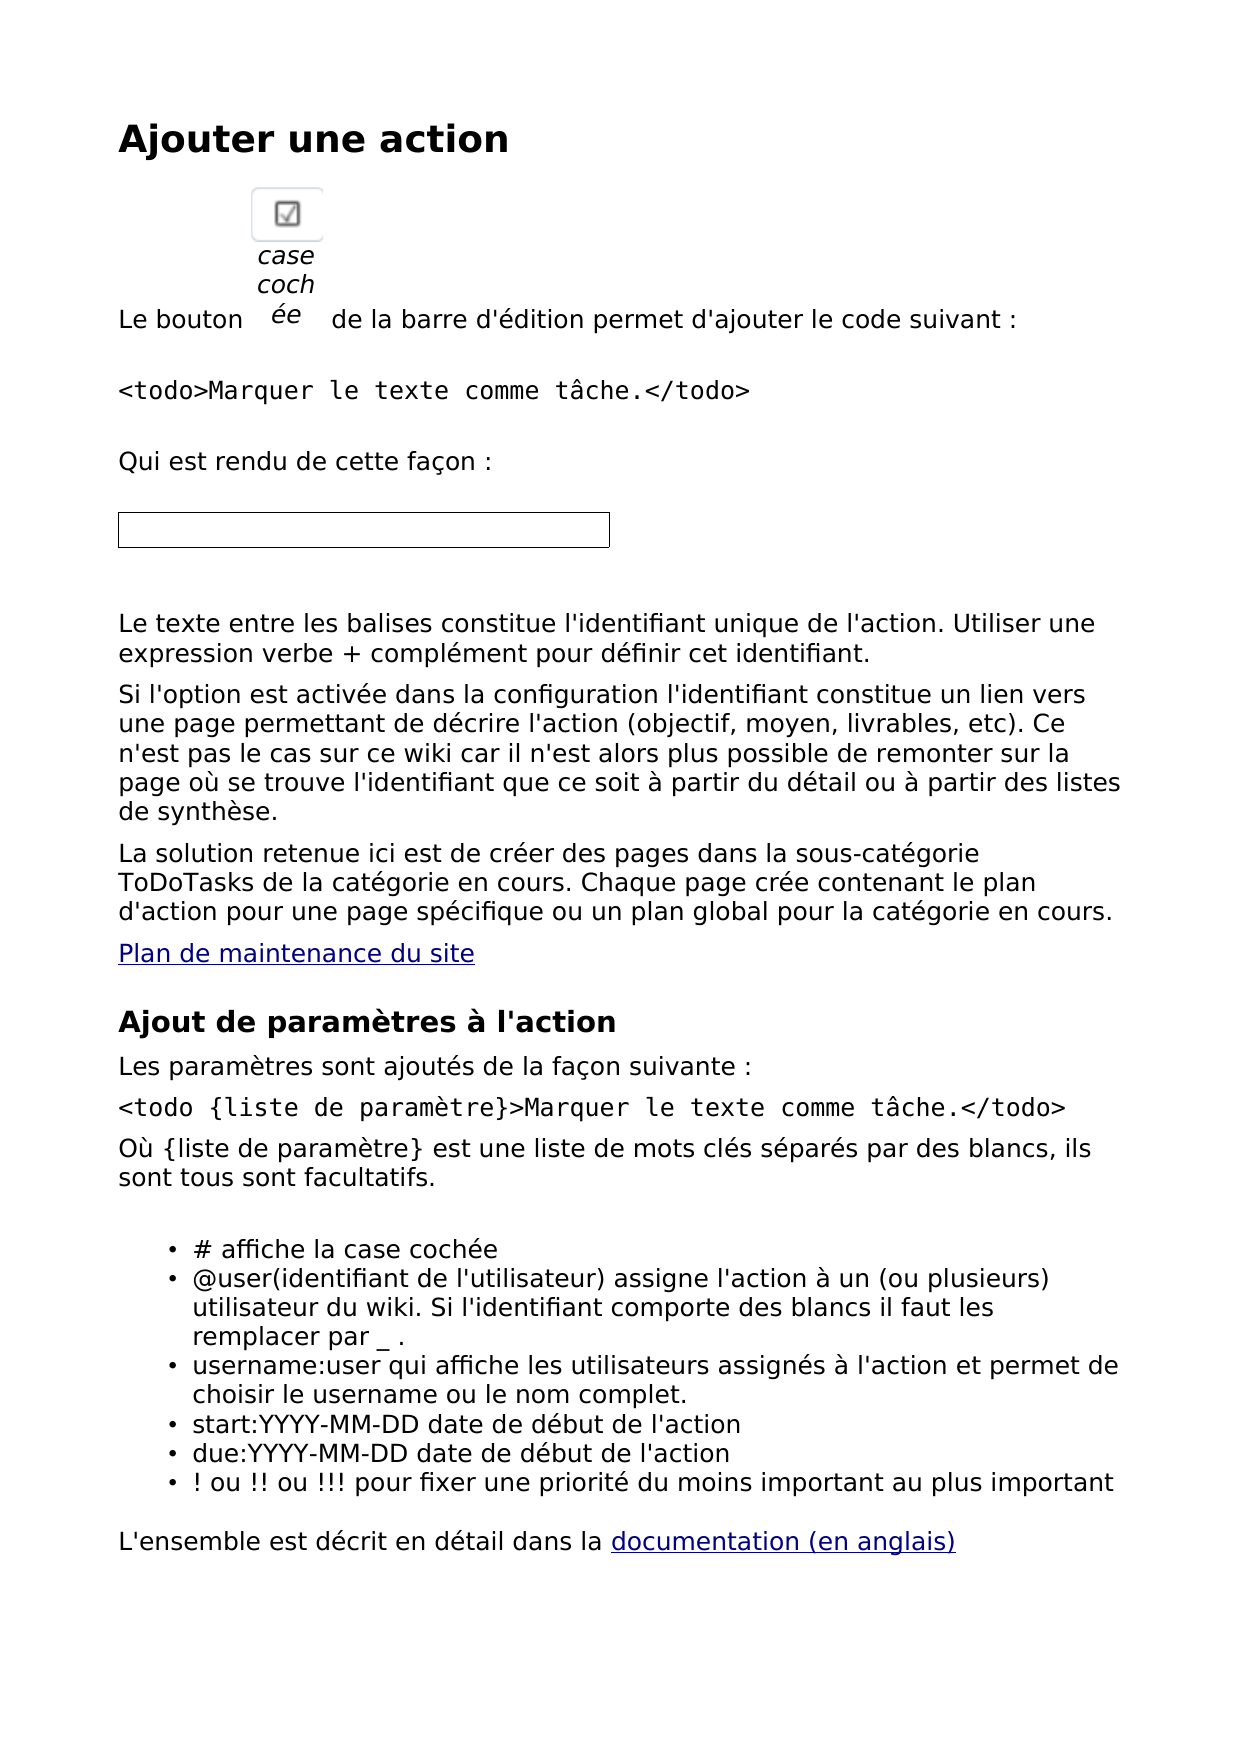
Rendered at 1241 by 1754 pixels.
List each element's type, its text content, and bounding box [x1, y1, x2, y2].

list due:YYYY-MM-DD date de début de l'action [177, 1439, 1122, 1468]
list username:user qui affiche les utilisateurs assignés à l'action et permet de choisir le username ou le nom complet. [177, 1351, 1122, 1410]
text Le texte entre les balises constitue l'identifiant unique de l'action. Utiliser une expression verbe + complément pour définir cet identifiant. [118, 609, 1122, 668]
text Si l'option est activée dans la configuration l'identifiant constitue un lien vers une page permettant de décrire l'action (objectif, moyen, livrables, etc). Ce n'est pas le cas sur ce wiki car il n'est alors plus possible de remonter sur la page où se trouve l'identifiant que ce soit à partir du détail ou à partir des listes de synthèse. [118, 680, 1122, 826]
subtitle Ajout de paramètres à l'action [118, 1005, 1122, 1039]
text Où {liste de paramètre} est une liste de mots clés séparés par des blancs, ils sont tous sont facultatifs. [118, 1134, 1122, 1193]
list @user(identifiant de l'utilisateur) assigne l'action à un (ou plusieurs) utilisateur du wiki. Si l'identifiant comporte des blancs il faut les remplacer par _ . [177, 1264, 1122, 1351]
text case cochée [251, 242, 323, 329]
list ! ou !! ou !!! pour fixer une priorité du moins important au plus important [177, 1468, 1122, 1497]
list start:YYYY-MM-DD date de début de l'action [177, 1410, 1122, 1439]
text Le bouton de la barre d'édition permet d'ajouter le code suivant : [118, 174, 1122, 335]
text Plan de maintenance du site [118, 939, 1122, 968]
text <todo>Marquer le texte comme tâche.</todo> [118, 347, 1122, 435]
subtitle Ajouter une action [118, 118, 1122, 162]
list # affiche la case cochée [177, 1235, 1122, 1264]
text Qui est rendu de cette façon : [118, 447, 1122, 476]
text La solution retenue ici est de créer des pages dans la sous-catégorie ToDoTasks de la catégorie en cours. Chaque page crée contenant le plan d'action pour une page spécifique ou un plan global pour la catégorie en cours. [118, 839, 1122, 926]
picture [251, 186, 324, 242]
text L'ensemble est décrit en détail dans la documentation (en anglais) [118, 1527, 1122, 1556]
text <todo {liste de paramètre}>Marquer le texte comme tâche.</todo> [118, 1093, 1122, 1123]
table_header [119, 513, 609, 547]
text Les paramètres sont ajoutés de la façon suivante : [118, 1052, 1122, 1081]
